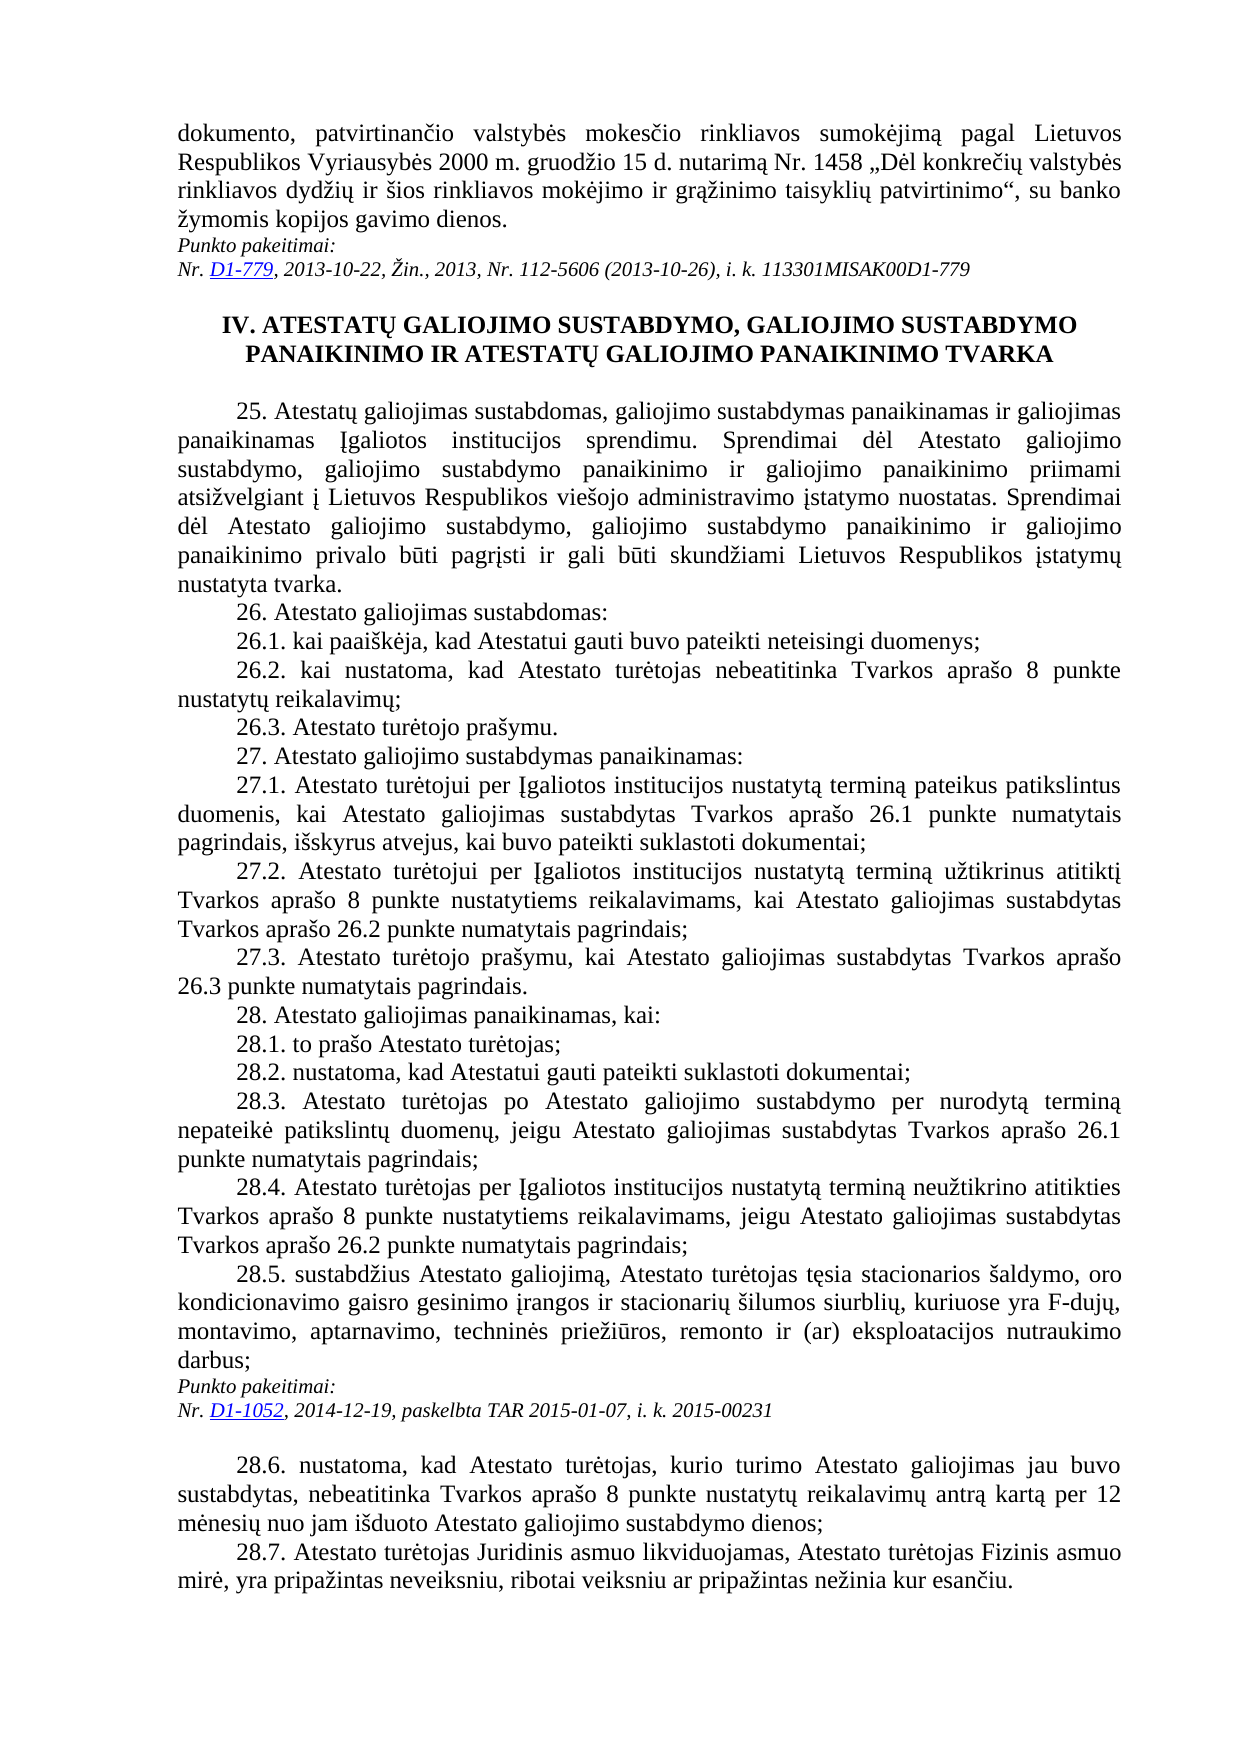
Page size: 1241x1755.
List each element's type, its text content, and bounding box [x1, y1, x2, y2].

text 27.2. Atestato turėtojui per Įgaliotos institucijos nustatytą terminą užtikrinus atitiktį Tvarkos aprašo 8 punkte nustatytiems reikalavimams, kai Atestato galiojimas sustabdytas Tvarkos aprašo 26.2 punkte numatytais pagrindais; [177, 856, 1122, 942]
text 26.3. Atestato turėtojo prašymu. [177, 712, 1122, 741]
text 28. Atestato galiojimas panaikinamas, kai: [177, 1000, 1122, 1029]
text dokumento, patvirtinančio valstybės mokesčio rinkliavos sumokėjimą pagal Lietuvos Respublikos Vyriausybės 2000 m. gruodžio 15 d. nutarimą Nr. 1458 „Dėl konkrečių valstybės rinkliavos dydžių ir šios rinkliavos mokėjimo ir grąžinimo taisyklių patvirtinimo“, su banko žymomis kopijos gavimo dienos. [177, 118, 1122, 233]
text 27.3. Atestato turėtojo prašymu, kai Atestato galiojimas sustabdytas Tvarkos aprašo 26.3 punkte numatytais pagrindais. [177, 942, 1122, 1000]
text Punkto pakeitimai: [177, 233, 1122, 257]
text 27. Atestato galiojimo sustabdymas panaikinamas: [177, 741, 1122, 770]
text Punkto pakeitimai: [177, 1374, 1122, 1398]
text IV. ATESTATŲ galiojimo sustabdymo, galiojimo sustabdymo panaikinimo IR atestatų GALIOJIMO panaikinimo TVARKA [177, 310, 1122, 367]
text 26. Atestato galiojimas sustabdomas: [177, 597, 1122, 626]
text 28.5. sustabdžius Atestato galiojimą, Atestato turėtojas tęsia stacionarios šaldymo, oro kondicionavimo gaisro gesinimo įrangos ir stacionarių šilumos siurblių, kuriuose yra F-dujų, montavimo, aptarnavimo, techninės priežiūros, remonto ir (ar) eksploatacijos nutraukimo darbus; [177, 1259, 1122, 1374]
text 28.3. Atestato turėtojas po Atestato galiojimo sustabdymo per nurodytą terminą nepateikė patikslintų duomenų, jeigu Atestato galiojimas sustabdytas Tvarkos aprašo 26.1 punkte numatytais pagrindais; [177, 1086, 1122, 1172]
text Nr. D1-779, 2013-10-22, Žin., 2013, Nr. 112-5606 (2013-10-26), i. k. 113301MISAK00D1-779 [177, 257, 1122, 281]
text 28.6. nustatoma, kad Atestato turėtojas, kurio turimo Atestato galiojimas jau buvo sustabdytas, nebeatitinka Tvarkos aprašo 8 punkte nustatytų reikalavimų antrą kartą per 12 mėnesių nuo jam išduoto Atestato galiojimo sustabdymo dienos; [177, 1451, 1122, 1537]
text 26.1. kai paaiškėja, kad Atestatui gauti buvo pateikti neteisingi duomenys; [177, 626, 1122, 655]
text Nr. D1-1052, 2014-12-19, paskelbta TAR 2015-01-07, i. k. 2015-00231 [177, 1398, 1122, 1422]
text 27.1. Atestato turėtojui per Įgaliotos institucijos nustatytą terminą pateikus patikslintus duomenis, kai Atestato galiojimas sustabdytas Tvarkos aprašo 26.1 punkte numatytais pagrindais, išskyrus atvejus, kai buvo pateikti suklastoti dokumentai; [177, 770, 1122, 856]
text 28.1. to prašo Atestato turėtojas; [177, 1029, 1122, 1057]
text 26.2. kai nustatoma, kad Atestato turėtojas nebeatitinka Tvarkos aprašo 8 punkte nustatytų reikalavimų; [177, 655, 1122, 712]
text 28.7. Atestato turėtojas Juridinis asmuo likviduojamas, Atestato turėtojas Fizinis asmuo mirė, yra pripažintas neveiksniu, ribotai veiksniu ar pripažintas nežinia kur esančiu. [177, 1537, 1122, 1594]
text 28.2. nustatoma, kad Atestatui gauti pateikti suklastoti dokumentai; [177, 1057, 1122, 1086]
text 28.4. Atestato turėtojas per Įgaliotos institucijos nustatytą terminą neužtikrino atitikties Tvarkos aprašo 8 punkte nustatytiems reikalavimams, jeigu Atestato galiojimas sustabdytas Tvarkos aprašo 26.2 punkte numatytais pagrindais; [177, 1172, 1122, 1259]
text 25. Atestatų galiojimas sustabdomas, galiojimo sustabdymas panaikinamas ir galiojimas panaikinamas Įgaliotos institucijos sprendimu. Sprendimai dėl Atestato galiojimo sustabdymo, galiojimo sustabdymo panaikinimo ir galiojimo panaikinimo priimami atsižvelgiant į Lietuvos Respublikos viešojo administravimo įstatymo nuostatas. Sprendimai dėl Atestato galiojimo sustabdymo, galiojimo sustabdymo panaikinimo ir galiojimo panaikinimo privalo būti pagrįsti ir gali būti skundžiami Lietuvos Respublikos įstatymų nustatyta tvarka. [177, 396, 1122, 597]
